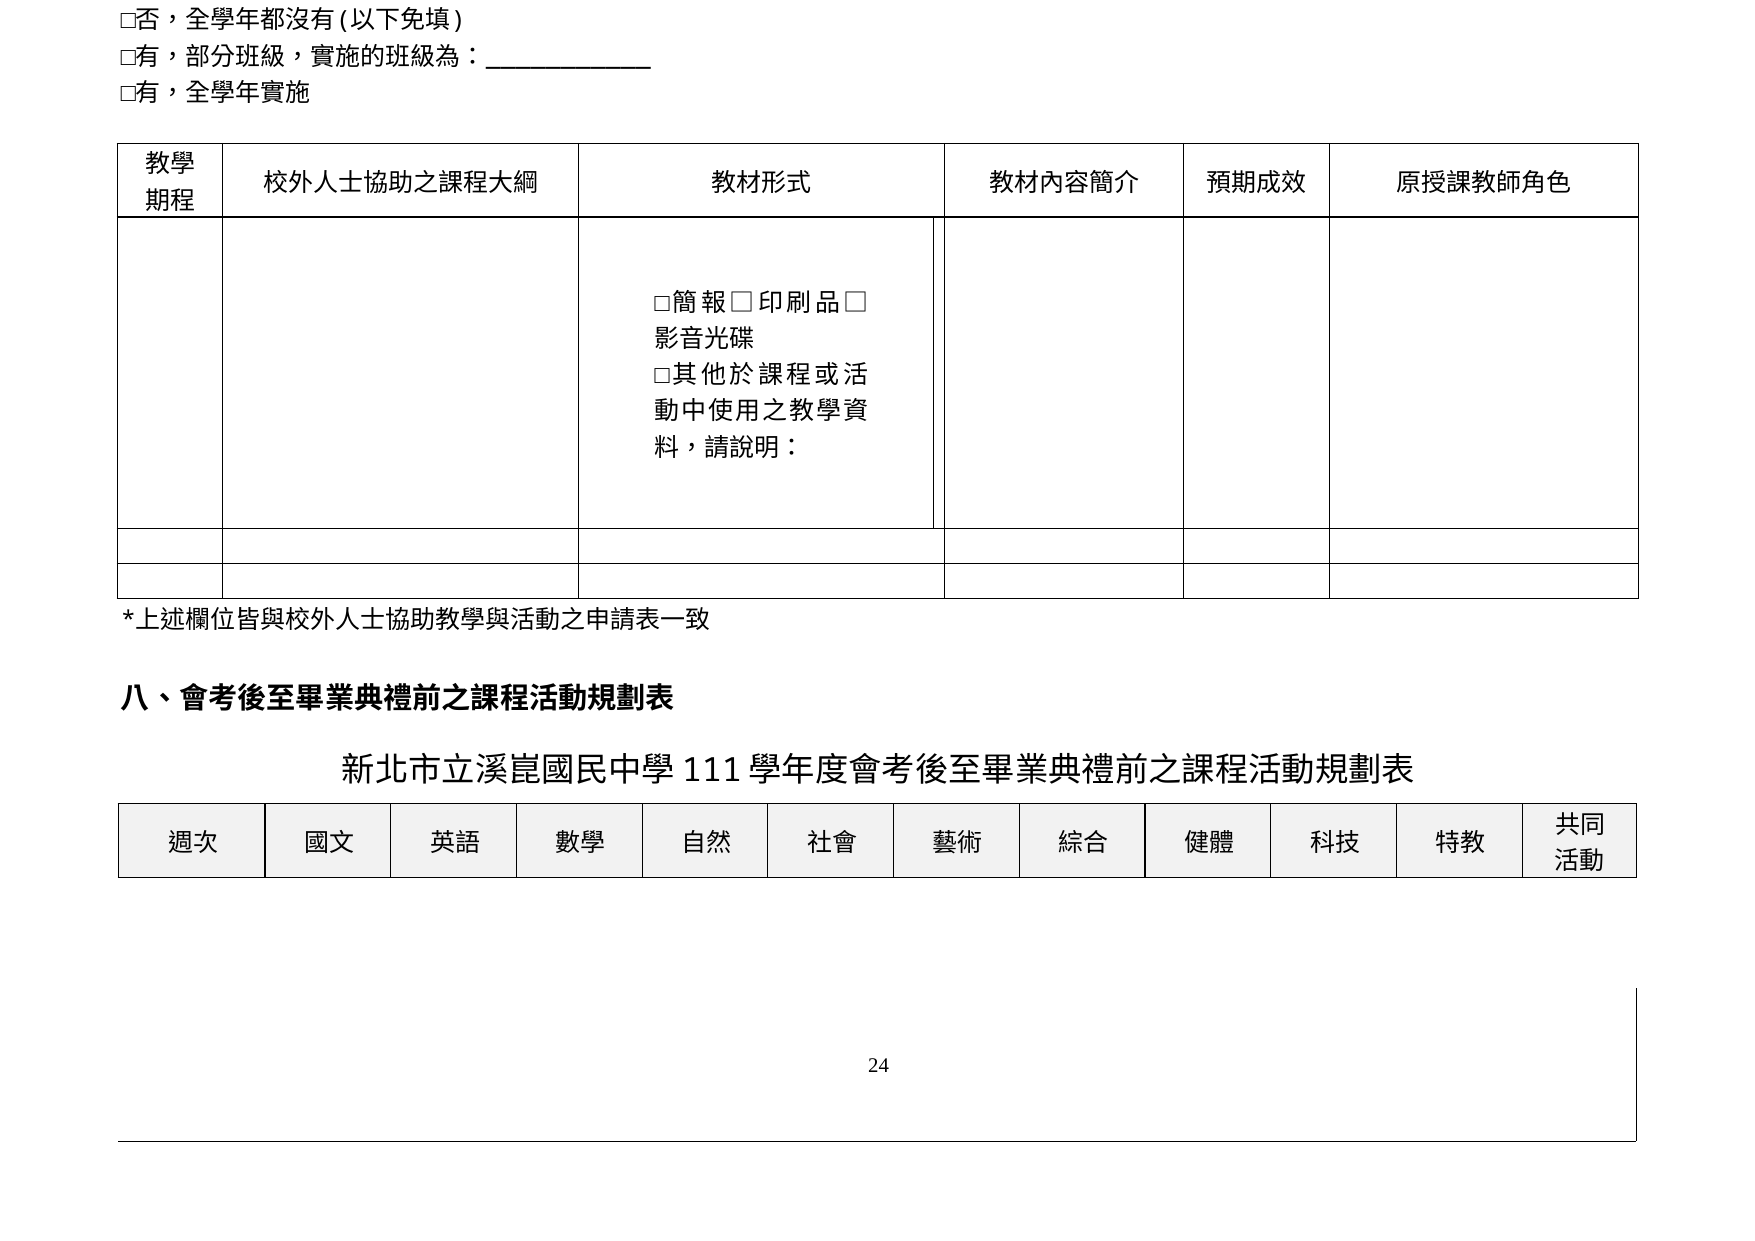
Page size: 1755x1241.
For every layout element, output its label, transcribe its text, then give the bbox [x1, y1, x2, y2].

text 八、會考後至畢業典禮前之課程活動規劃表 [118, 675, 1636, 717]
table_cell [945, 218, 1183, 528]
table_header 國文 [266, 804, 390, 877]
table_header 預期成效 [1184, 144, 1329, 216]
table_cell [223, 218, 578, 528]
text □有，部分班級，實施的班級為：___________ [118, 36, 1636, 72]
table_header 健體 [1146, 804, 1270, 877]
text *上述欄位皆與校外人士協助教學與活動之申請表一致 [118, 599, 1636, 635]
table_cell [1184, 218, 1329, 528]
table_header 特教 [1397, 804, 1522, 877]
table_header 數學 [517, 804, 642, 877]
text □否，全學年都沒有(以下免填) [118, 0, 1636, 36]
table_cell [934, 218, 944, 528]
table_cell [945, 529, 1183, 563]
table_cell [1330, 529, 1638, 563]
table_header 教學 期程 [118, 144, 222, 216]
table_cell [223, 564, 578, 598]
table_cell [1184, 564, 1329, 598]
table_header 英語 [391, 804, 516, 877]
table_header 綜合 [1020, 804, 1144, 877]
table_cell [1330, 218, 1638, 528]
text □有，全學年實施 [118, 72, 1636, 109]
table_cell □簡報□印刷品□影音光碟 □其他於課程或活動中使用之教學資料，請說明： [579, 218, 933, 528]
table_cell [118, 564, 222, 598]
table_cell [1184, 529, 1329, 563]
table_header 教材內容簡介 [945, 144, 1183, 216]
table_header 科技 [1271, 804, 1396, 877]
table_header 社會 [768, 804, 893, 877]
table_cell [579, 529, 944, 563]
table_header 校外人士協助之課程大綱 [223, 144, 578, 216]
table_cell [118, 218, 222, 528]
table_header 週次 [119, 804, 264, 877]
table_header 原授課教師角色 [1330, 144, 1638, 216]
table_header 自然 [643, 804, 767, 877]
table_cell [118, 529, 222, 563]
table_cell [223, 529, 578, 563]
table_cell [1330, 564, 1638, 598]
text 新北市立溪崑國民中學111學年度會考後至畢業典禮前之課程活動規劃表 [118, 742, 1636, 791]
table_cell [945, 564, 1183, 598]
table_cell [579, 564, 944, 598]
table_header 藝術 [894, 804, 1019, 877]
table_header 共同 活動 [1523, 804, 1636, 877]
table_header 教材形式 [579, 144, 944, 216]
